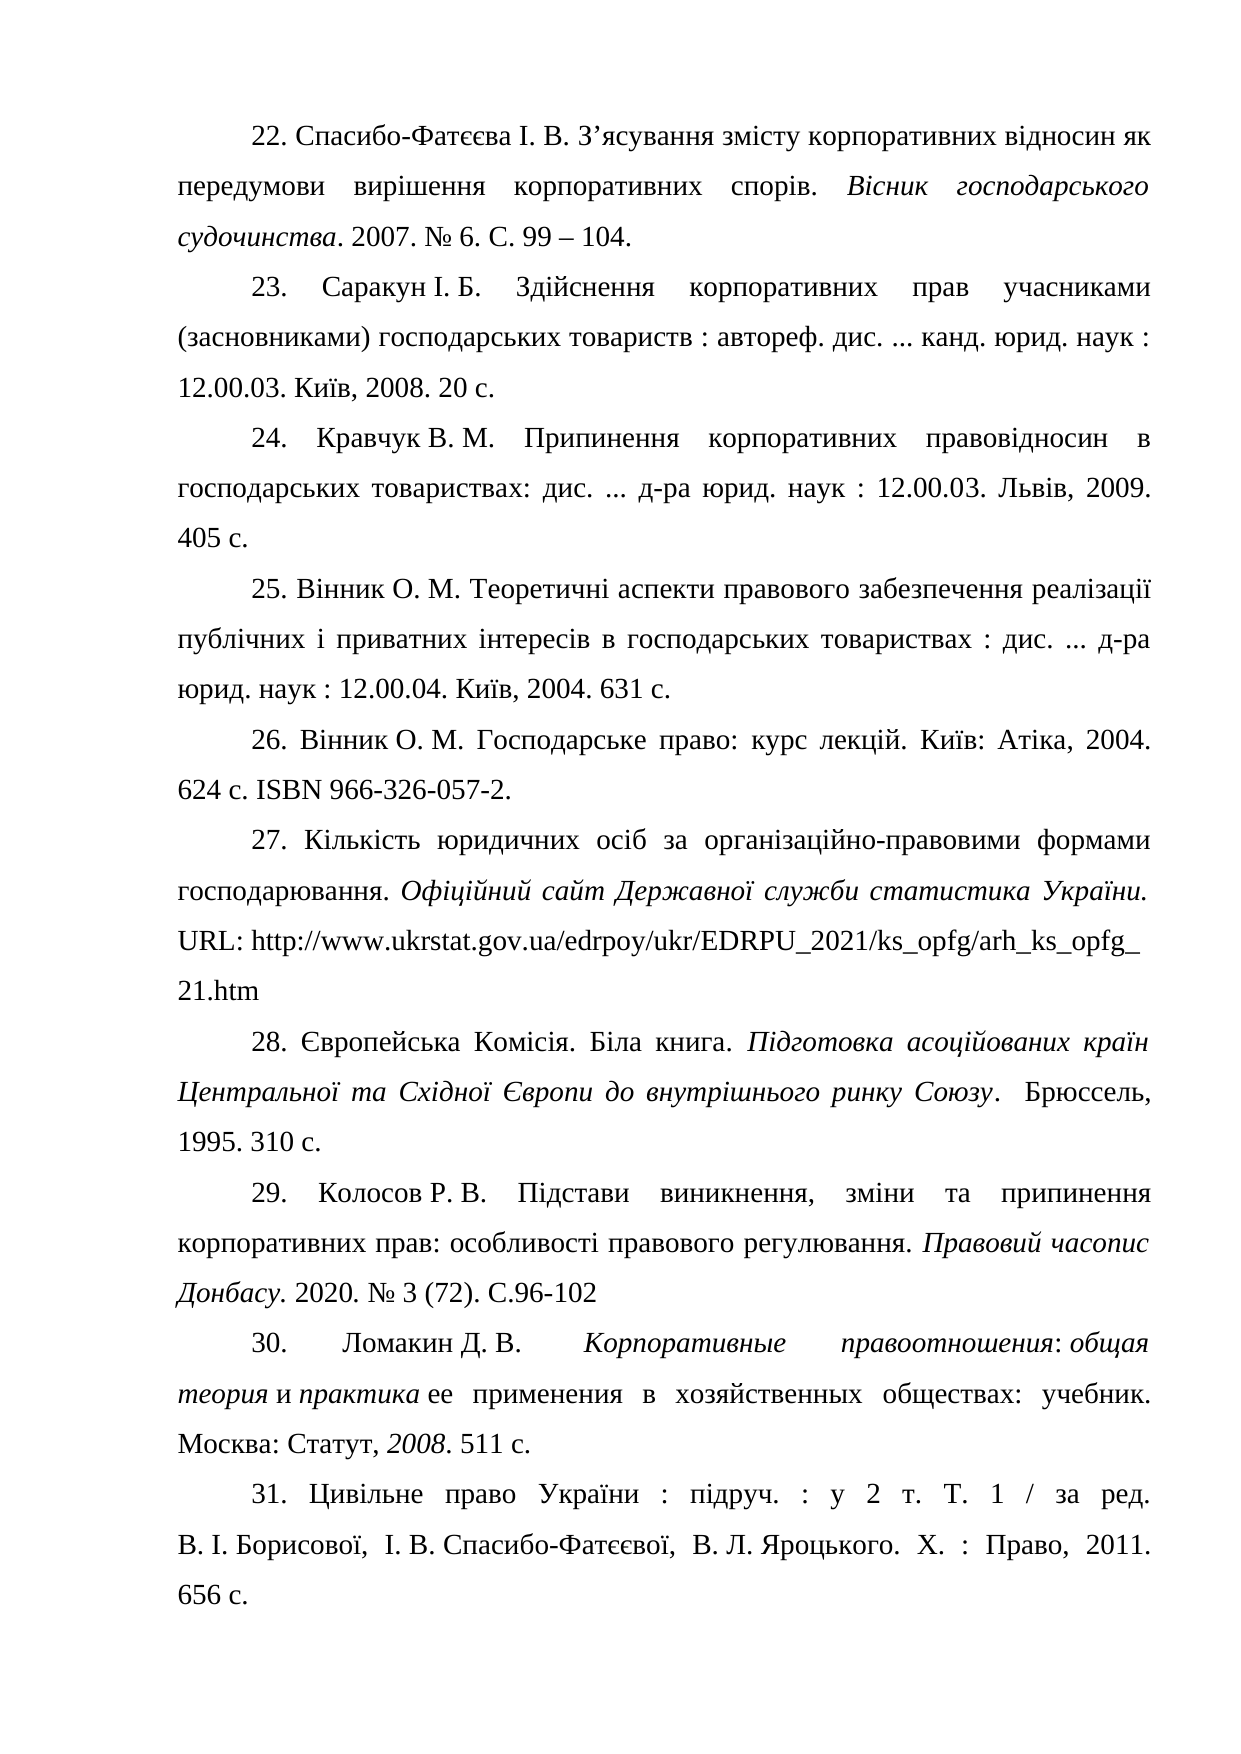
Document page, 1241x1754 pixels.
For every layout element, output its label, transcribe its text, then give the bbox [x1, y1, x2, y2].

text 28. Європейська Комісія. Біла книга. Підготовка асоційованих країн Центральної та Східної Європи до внутрішнього ринку Союзу. Брюссель, 1995. 310 с. [177, 1024, 1152, 1158]
text 26. Вінник О. М. Господарське право: курс лекцій. Київ: Атіка, 2004. 624 с. ISBN 966-326-057-2. [177, 722, 1152, 806]
text 23. Саракун І. Б. Здійснення корпоративних прав учасниками (засновниками) господарських товариств : автореф. дис. ... канд. юрид. наук : 12.00.03. Київ, 2008. 20 с. [177, 269, 1152, 403]
text 27. Кількість юридичних осіб за організаційно-правовими формами господарювання. Офіційний сайт Державної служби статистика України. URL: http://www.ukrstat.gov.ua/edrpoy/ukr/EDRPU_2021/ks_opfg/arh_ks_opfg_21.htm [177, 822, 1152, 1007]
text 31. Цивільне право України : підруч. : у 2 т. Т. 1 / за ред. В. І. Борисової, І. В. Спасибо-Фатєєвої, В. Л. Яроцького. Х. : Право, 2011. 656 с. [177, 1477, 1152, 1611]
text 22. Спасибо-Фатєєва І. В. З’ясування змісту корпоративних відносин як передумови вирішення корпоративних спорів. Вісник господарського судочинства. 2007. № 6. С. 99 – 104. [177, 118, 1152, 252]
text 24. Кравчук В. М. Припинення корпоративних правовідносин в господарських товариствах: дис. ... д-ра юрид. наук : 12.00.03. Львів, 2009. 405 с. [177, 420, 1152, 554]
text 29. Колосов Р. В. Підстави виникнення, зміни та припинення корпоративних прав: особливості правового регулювання. Правовий часопис Донбасу. 2020. № 3 (72). С.96-102 [177, 1175, 1152, 1309]
text 25. Вінник О. М. Теоретичні аспекти правового забезпечення реалізації публічних і приватних інтересів в господарських товариствах : дис. ... д-ра юрид. наук : 12.00.04. Київ, 2004. 631 с. [177, 571, 1152, 705]
text 30. Ломакин Д. В. Корпоративные правоотношения: общая теория и практика ее применения в хозяйственных обществах: учебник. Москва: Статут, 2008. 511 с. [177, 1326, 1152, 1460]
